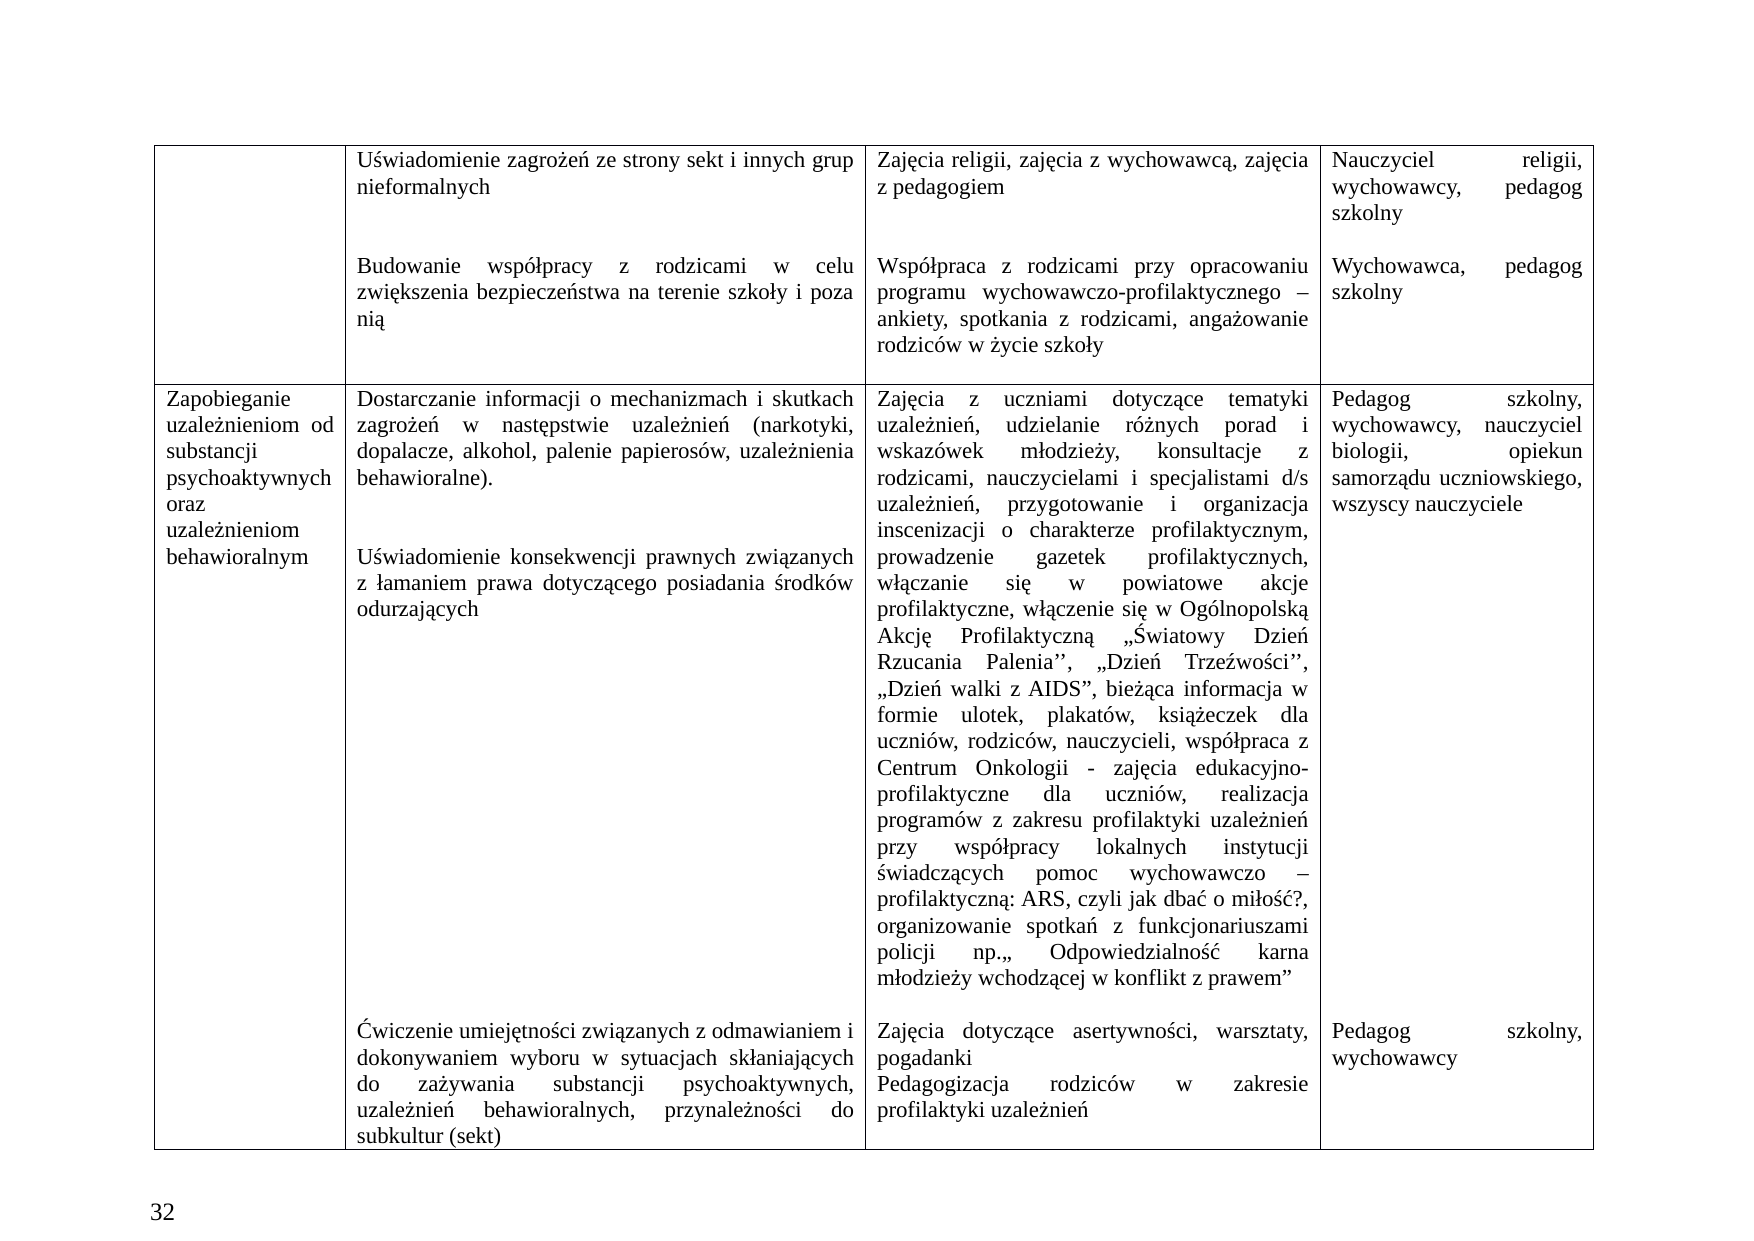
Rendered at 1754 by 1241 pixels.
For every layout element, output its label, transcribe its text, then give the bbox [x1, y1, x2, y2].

table_cell Zapobieganie uzależnieniom od substancji psychoaktywnych oraz uzależnieniom behawioralnym [155, 385, 345, 1149]
table_cell Uświadomienie zagrożeń ze strony sekt i innych grup nieformalnych Budowanie współpracy z rodzicami w celu zwiększenia bezpieczeństwa na terenie szkoły i poza nią [346, 146, 865, 384]
table_cell Zajęcia z uczniami dotyczące tematyki uzależnień, udzielanie różnych porad i wskazówek młodzieży, konsultacje z rodzicami, nauczycielami i specjalistami d/s uzależnień, przygotowanie i organizacja inscenizacji o charakterze profilaktycznym, prowadzenie gazetek profilaktycznych, włączanie się w powiatowe akcje profilaktyczne, włączenie się w Ogólnopolską Akcję Profilaktyczną „Światowy Dzień Rzucania Palenia’’, „Dzień Trzeźwości’’, „Dzień walki z AIDS”, bieżąca informacja w formie ulotek, plakatów, książeczek dla uczniów, rodziców, nauczycieli, współpraca z Centrum Onkologii - zajęcia edukacyjno-profilaktyczne dla uczniów, realizacja programów z zakresu profilaktyki uzależnień przy współpracy lokalnych instytucji świadczących pomoc wychowawczo – profilaktyczną: ARS, czyli jak dbać o miłość?, organizowanie spotkań z funkcjonariuszami policji np.„ Odpowiedzialność karna młodzieży wchodzącej w konflikt z prawem” Zajęcia dotyczące asertywności, warsztaty, pogadanki Pedagogizacja rodziców w zakresie profilaktyki uzależnień [866, 385, 1320, 1149]
table_cell Nauczyciel religii, wychowawcy, pedagog szkolny Wychowawca, pedagog szkolny [1321, 146, 1593, 384]
table_cell [155, 146, 345, 384]
table_cell Dostarczanie informacji o mechanizmach i skutkach zagrożeń w następstwie uzależnień (narkotyki, dopalacze, alkohol, palenie papierosów, uzależnienia behawioralne). Uświadomienie konsekwencji prawnych związanych z łamaniem prawa dotyczącego posiadania środków odurzających Ćwiczenie umiejętności związanych z odmawianiem i dokonywaniem wyboru w sytuacjach skłaniających do zażywania substancji psychoaktywnych, uzależnień behawioralnych, przynależności do subkultur (sekt) [346, 385, 865, 1149]
table_cell Pedagog szkolny, wychowawcy, nauczyciel biologii, opiekun samorządu uczniowskiego, wszyscy nauczyciele Pedagog szkolny, wychowawcy [1321, 385, 1593, 1149]
table_cell Zajęcia religii, zajęcia z wychowawcą, zajęcia z pedagogiem Współpraca z rodzicami przy opracowaniu programu wychowawczo-profilaktycznego – ankiety, spotkania z rodzicami, angażowanie rodziców w życie szkoły [866, 146, 1320, 384]
